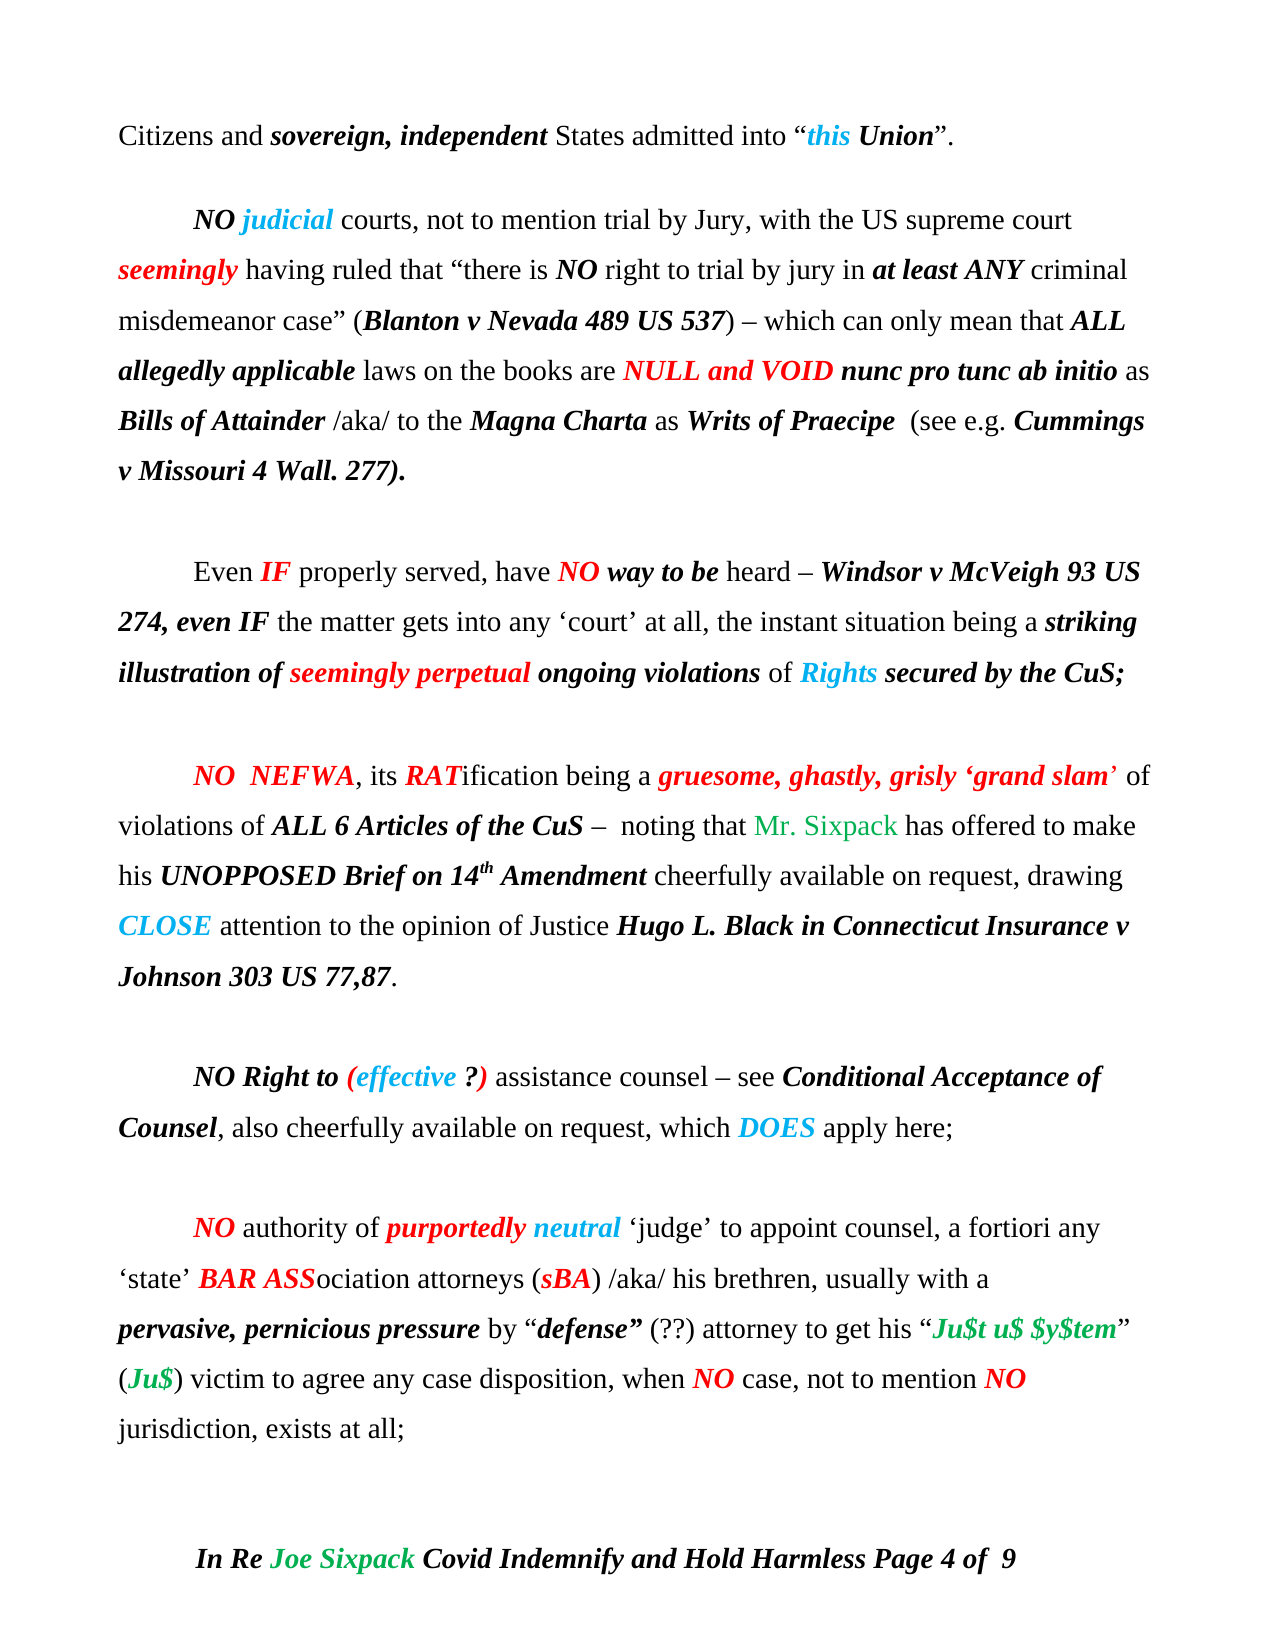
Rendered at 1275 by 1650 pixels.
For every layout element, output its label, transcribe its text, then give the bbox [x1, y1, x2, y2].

text NO authority of purportedly neutral ‘judge’ to appoint counsel, a fortiori any ‘state’ BAR ASSociation attorneys (sBA) /aka/ his brethren, usually with a [118, 1210, 1157, 1294]
text pervasive, pernicious pressure by “defense” (??) attorney to get his “Ju$t u$ $y$tem” (Ju$) victim to agree any case disposition, when NO case, not to mention NO jurisdiction, exists at all; [118, 1311, 1157, 1445]
text Citizens and sovereign, independent States admitted into “this Union”. [118, 118, 1157, 152]
text NO Right to (effective ?) assistance counsel – see Conditional Acceptance of Counsel, also cheerfully available on request, which DOES apply here; [118, 1059, 1157, 1143]
text Even IF properly served, have NO way to be heard – Windsor v McVeigh 93 US 274, even IF the matter gets into any ‘court’ at all, the instant situation being a striking illustration of seemingly perpetual ongoing violations of Rights secured by the CuS; [118, 554, 1157, 688]
text NO NEFWA, its RATification being a gruesome, ghastly, grisly ‘grand slam’ of violations of ALL 6 Articles of the CuS – noting that Mr. Sixpack has offered to make his UNOPPOSED Brief on 14th Amendment cheerfully available on request, drawing CLOSE attention to the opinion of Justice Hugo L. Black in Connecticut Insurance v Johnson 303 US 77,87. [118, 758, 1157, 992]
text NO judicial courts, not to mention trial by Jury, with the US supreme court seemingly having ruled that “there is NO right to trial by jury in at least ANY criminal misdemeanor case” (Blanton v Nevada 489 US 537) – which can only mean that ALL allegedly applicable laws on the books are NULL and VOID nunc pro tunc ab initio as Bills of Attainder /aka/ to the Magna Charta as Writs of Praecipe (see e.g. Cummings v Missouri 4 Wall. 277). [118, 202, 1157, 487]
